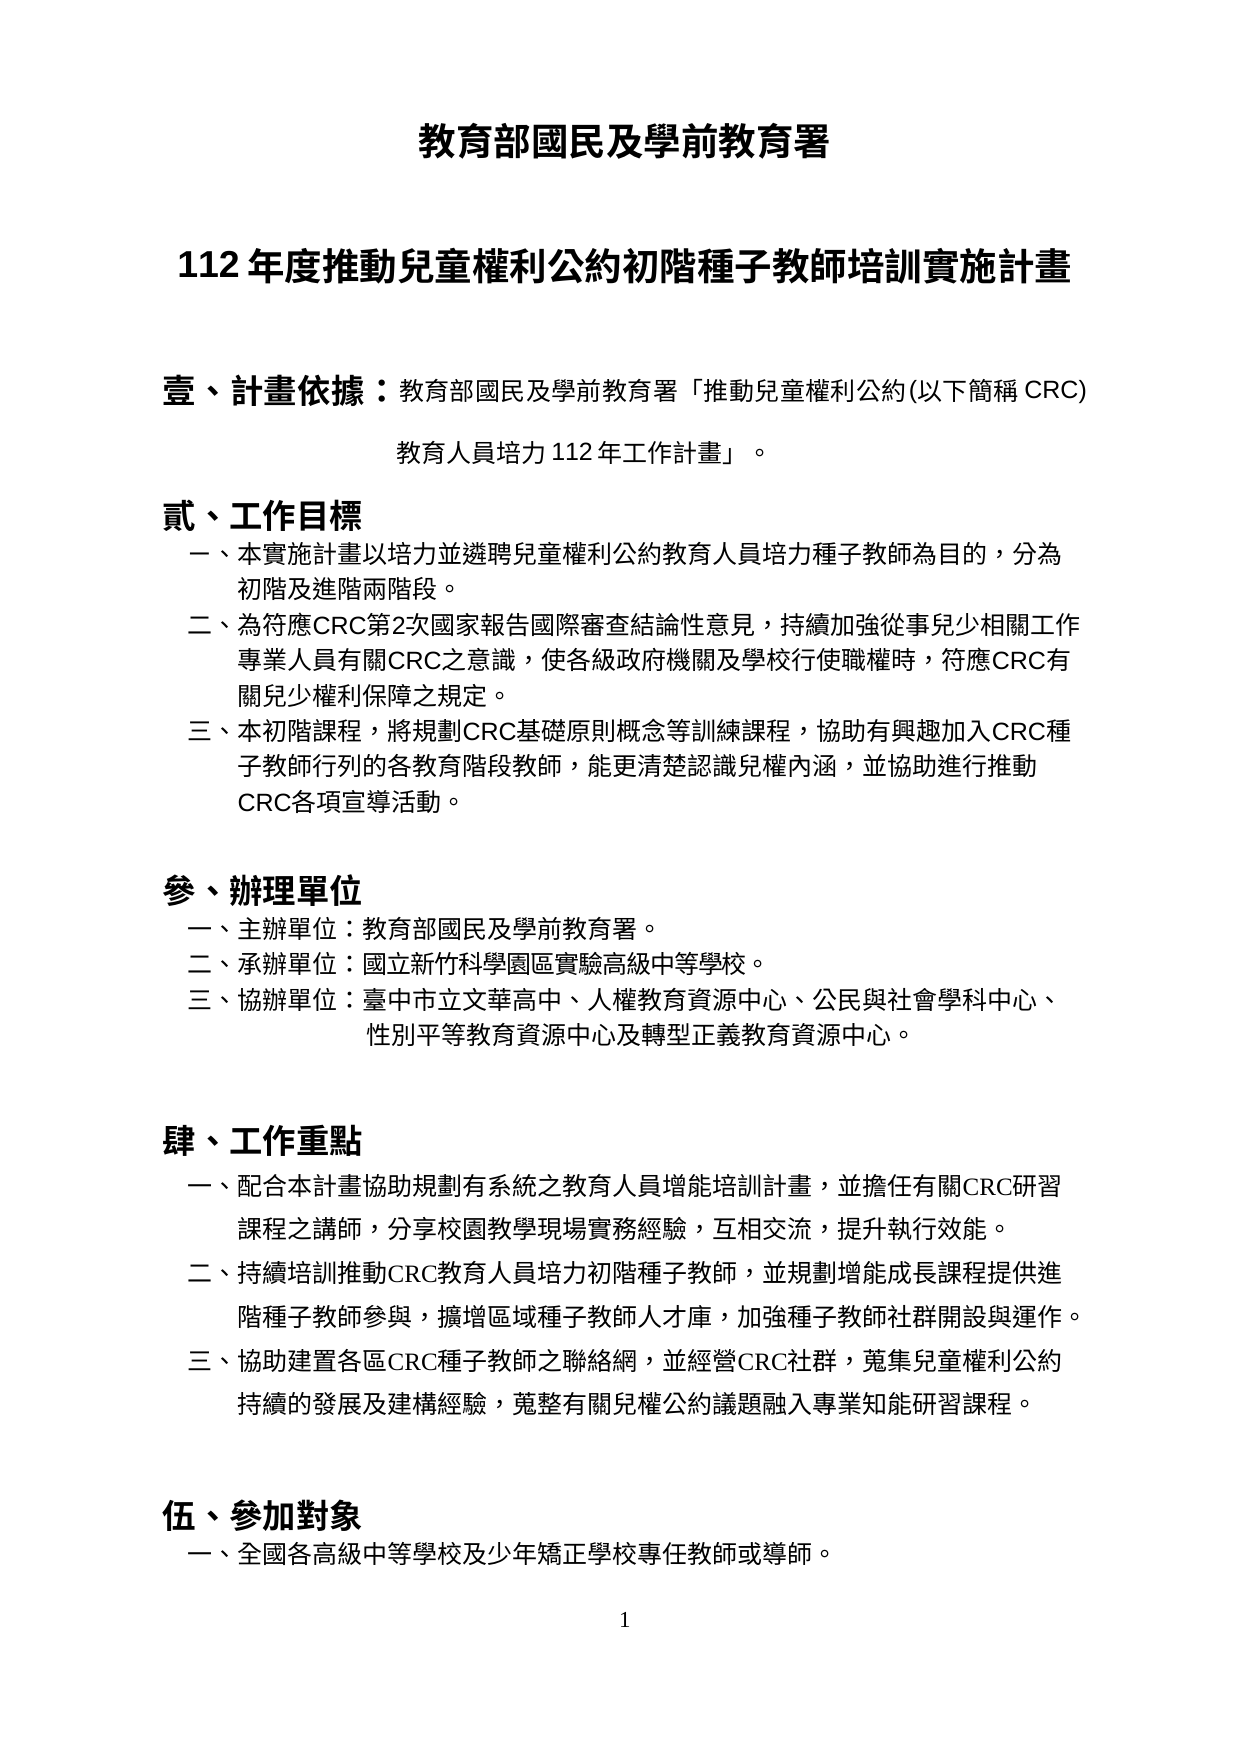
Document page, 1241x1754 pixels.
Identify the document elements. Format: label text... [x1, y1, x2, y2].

text 112年度推動兒童權利公約初階種子教師培訓實施計畫 [162, 222, 1087, 285]
text 伍、參加對象 [162, 1472, 1087, 1535]
text ㄧ、本實施計畫以培力並遴聘兒童權利公約教育人員培力種子教師為目的，分為初階及進階兩階段。 [187, 535, 1087, 606]
text 教育部國民及學前教育署 [162, 97, 1087, 160]
text 三、本初階課程，將規劃CRC基礎原則概念等訓練課程，協助有興趣加入CRC種子教師行列的各教育階段教師，能更清楚認識兒權內涵，並協助進行推動CRC各項宣導活動。 [187, 712, 1087, 818]
text 二、為符應CRC第2次國家報告國際審查結論性意見，持續加強從事兒少相關工作專業人員有關CRC之意識，使各級政府機關及學校行使職權時，符應CRC有關兒少權利保障之規定。 [187, 606, 1087, 712]
text 三、協助建置各區CRC種子教師之聯絡網，並經營CRC社群，蒐集兒童權利公約持續的發展及建構經驗，蒐整有關兒權公約議題融入專業知能研習課程。 [187, 1335, 1087, 1422]
text 二、承辦單位：國立新竹科學園區實驗高級中等學校。 [187, 945, 1087, 981]
text 參、辦理單位 [162, 847, 1087, 910]
text 壹、計畫依據：教育部國民及學前教育署「推動兒童權利公約(以下簡稱CRC)教育人員培力112年工作計畫」。 [162, 347, 1087, 472]
text 性別平等教育資源中心及轉型正義教育資源中心。 [237, 1016, 1087, 1052]
text 二、持續培訓推動CRC教育人員培力初階種子教師，並規劃增能成長課程提供進階種子教師參與，擴增區域種子教師人才庫，加強種子教師社群開設與運作。 [187, 1247, 1087, 1335]
text 一、全國各高級中等學校及少年矯正學校專任教師或導師。 [187, 1535, 1087, 1570]
text 貳、工作目標 [162, 472, 1087, 535]
text 一、主辦單位：教育部國民及學前教育署。 [187, 910, 1087, 945]
text 肆、工作重點 [162, 1097, 1087, 1160]
text 一、配合本計畫協助規劃有系統之教育人員增能培訓計畫，並擔任有關CRC研習課程之講師，分享校園教學現場實務經驗，互相交流，提升執行效能。 [187, 1160, 1087, 1247]
text 三、協辦單位：臺中市立文華高中、人權教育資源中心、公民與社會學科中心、 [187, 981, 1087, 1016]
